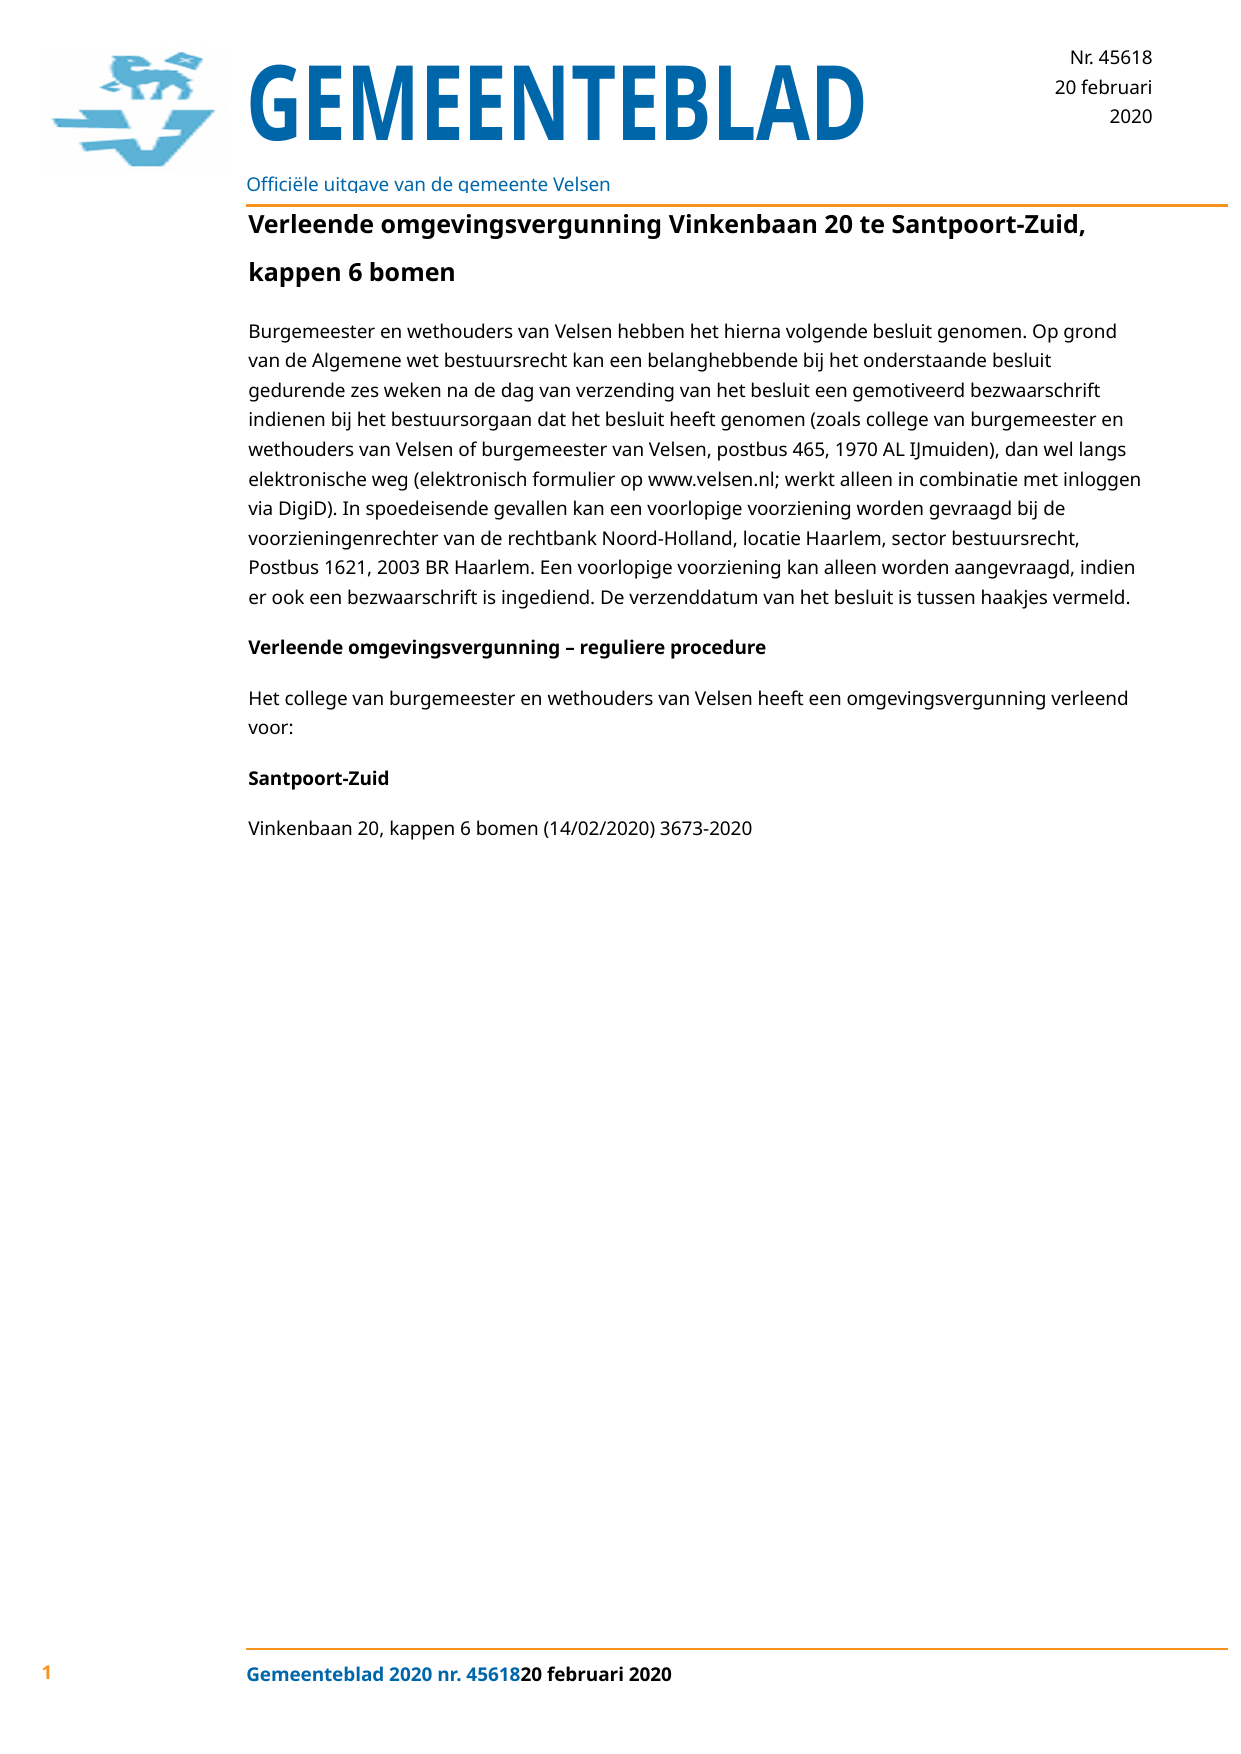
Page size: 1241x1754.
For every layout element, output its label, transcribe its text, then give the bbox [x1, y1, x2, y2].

text Verleende omgevingsvergunning Vinkenbaan 20 te Santpoort-Zuid, kappen 6 bomen [248, 207, 1152, 288]
text Verleende omgevingsvergunning – reguliere procedure [248, 634, 1152, 660]
picture [41, 47, 231, 172]
text Santpoort-Zuid [248, 765, 1152, 791]
text Burgemeester en wethouders van Velsen hebben het hierna volgende besluit genomen. Op grond van de Algemene wet bestuursrecht kan een belanghebbende bij het onderstaande besluit gedurende zes weken na de dag van verzending van het besluit een gemotiveerd bezwaarschrift indienen bij het bestuursorgaan dat het besluit heeft genomen (zoals college van burgemeester en wethouders van Velsen of burgemeester van Velsen, postbus 465, 1970 AL IJmuiden), dan wel langs elektronische weg (elektronisch formulier op www.velsen.nl; werkt alleen in combinatie met inloggen via DigiD). In spoedeisende gevallen kan een voorlopige voorziening worden gevraagd bij de voorzieningenrechter van de rechtbank Noord-Holland, locatie Haarlem, sector bestuursrecht, Postbus 1621, 2003 BR Haarlem. Een voorlopige voorziening kan alleen worden aangevraagd, indien er ook een bezwaarschrift is ingediend. De verzenddatum van het besluit is tussen haakjes vermeld. [248, 318, 1152, 610]
text Vinkenbaan 20, kappen 6 bomen (14/02/2020) 3673-2020 [248, 815, 1152, 841]
text Het college van burgemeester en wethouders van Velsen heeft een omgevingsvergunning verleend voor: [248, 685, 1152, 740]
